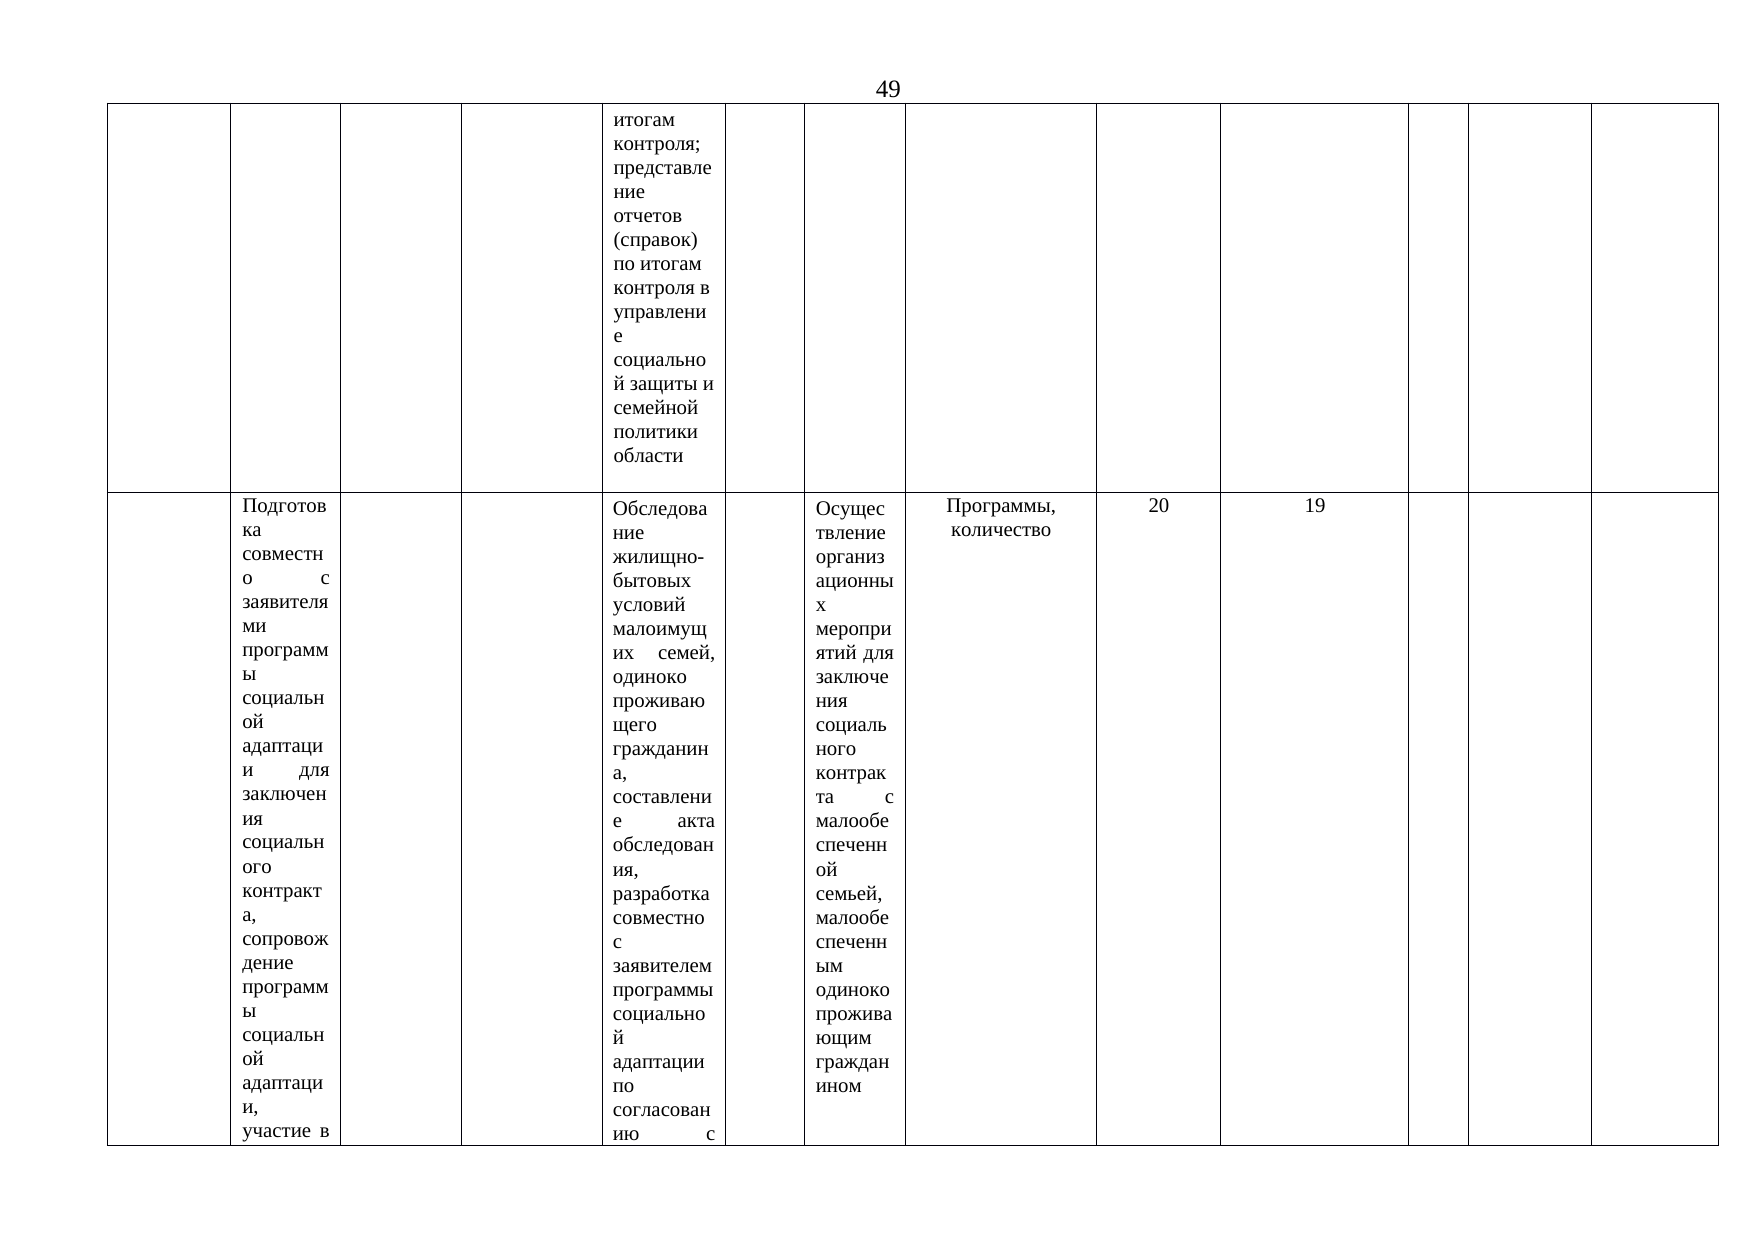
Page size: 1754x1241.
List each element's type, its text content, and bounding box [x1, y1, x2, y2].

table_cell [462, 493, 602, 1145]
table_cell 20 [1097, 493, 1220, 1145]
table_cell [462, 104, 602, 492]
table_cell итогам контроля; представление отчетов (справок) по итогам контроля в управление социальной защиты и семейной политики области [603, 104, 725, 492]
table_cell Осуществление организационных мероприятий для заключения социального контракта с малообеспеченной семьей, малообеспеченным одиноко проживающим гражданином [805, 493, 905, 1145]
table_cell [108, 104, 230, 492]
table_cell [726, 104, 804, 492]
table_cell [1221, 104, 1408, 492]
table_cell [1469, 493, 1591, 1145]
table_cell [341, 104, 461, 492]
table_cell Программы, количество [906, 493, 1096, 1145]
table_cell [1097, 104, 1220, 492]
table_cell [1592, 493, 1718, 1145]
table_cell [1409, 104, 1468, 492]
table_cell [231, 104, 340, 492]
table_cell [341, 493, 461, 1145]
table_cell [1592, 104, 1718, 492]
table_cell [1409, 493, 1468, 1145]
table_cell [726, 493, 804, 1145]
table_cell Подготовка совместно с заявителями программы социальной адаптации для заключения социального контракта, сопровождение программы социальной адаптации, участие в [231, 493, 340, 1145]
table_cell 19 [1221, 493, 1408, 1145]
table_cell Обследование жилищно-бытовых условий малоимущих семей, одиноко проживающего гражданина, составление акта обследования, разработка совместно с заявителем программы социальной адаптации по согласованию с [603, 493, 725, 1145]
table_cell [1469, 104, 1591, 492]
table_cell [108, 493, 230, 1145]
table_cell [906, 104, 1096, 492]
table_cell [805, 104, 905, 492]
